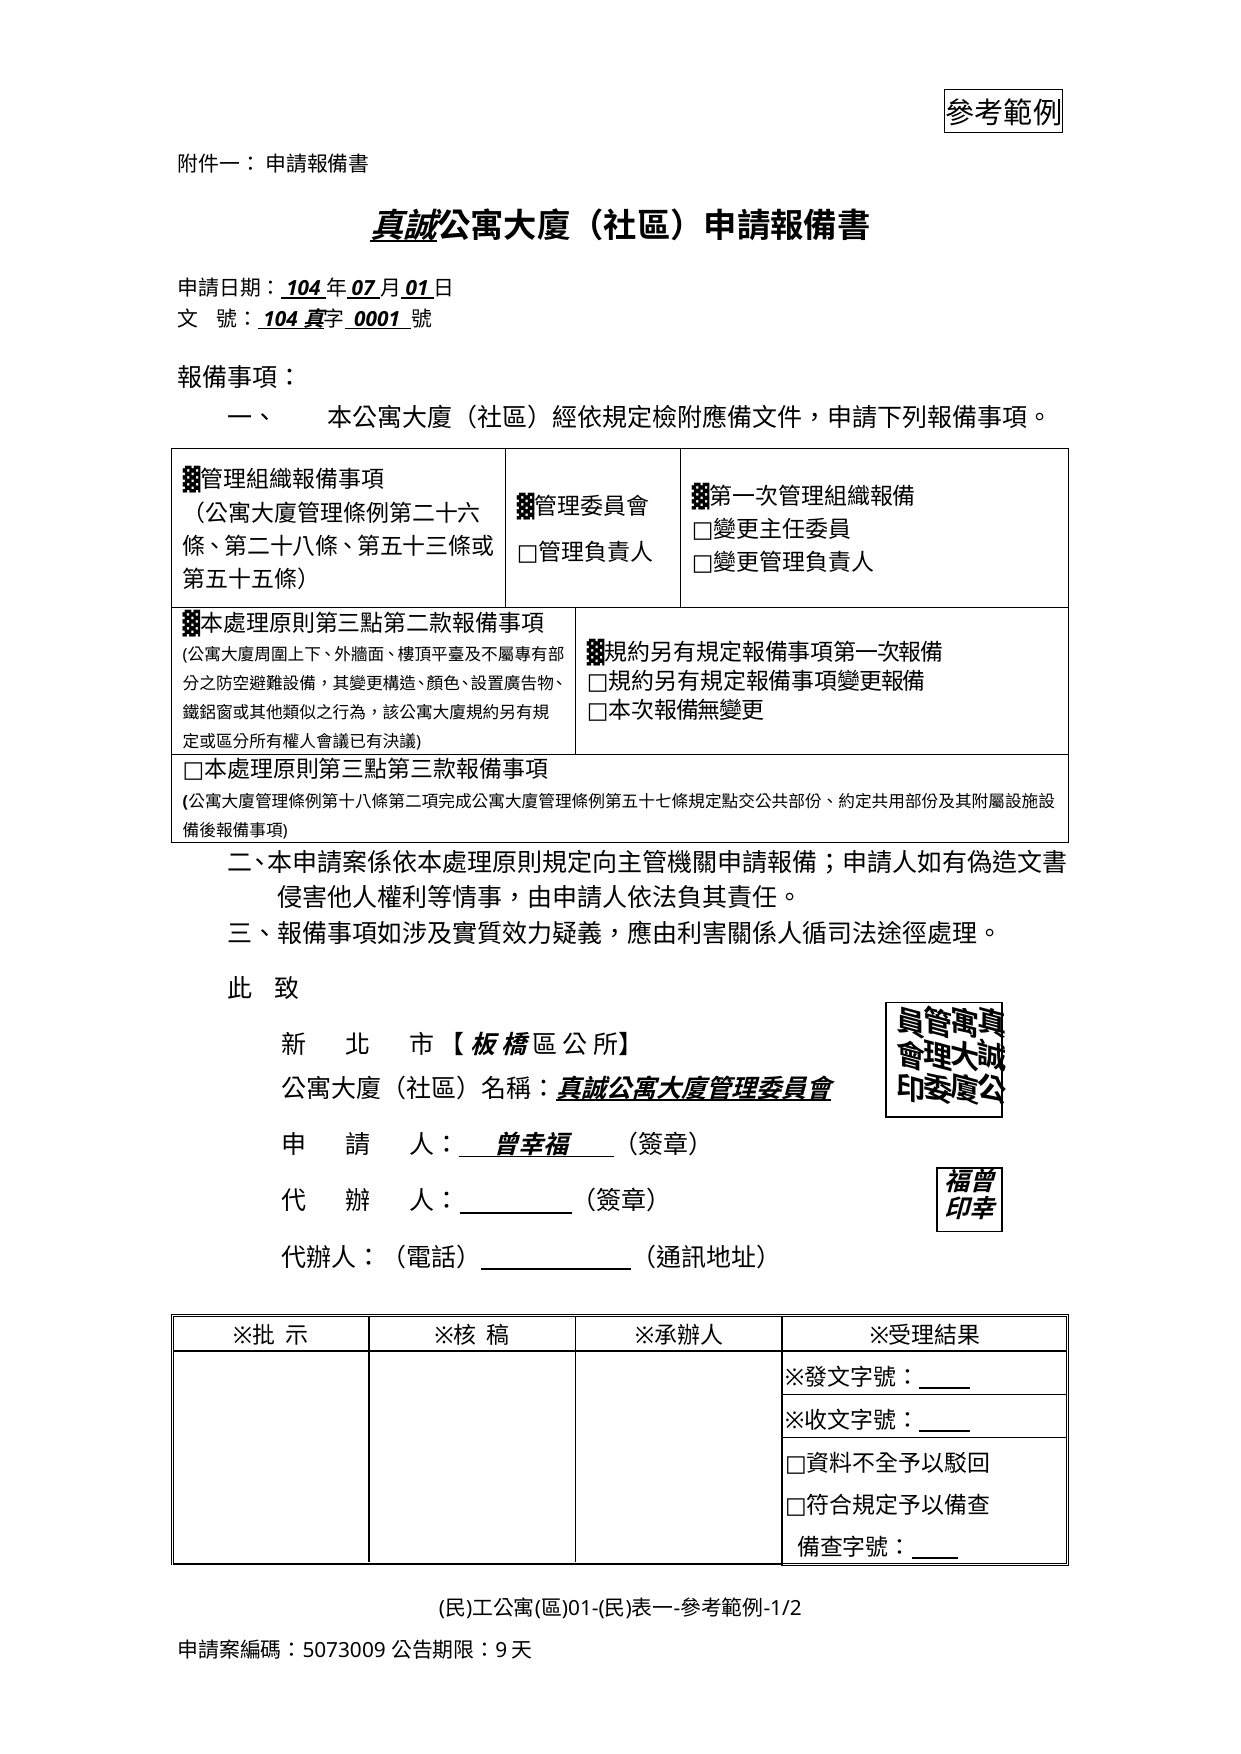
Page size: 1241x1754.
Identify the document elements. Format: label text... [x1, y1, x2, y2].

table_cell ▓規約另有規定報備事項第一次報備 □規約另有規定報備事項變更報備 □本次報備無變更 [576, 608, 1068, 753]
table_header ※承辦人 [576, 1317, 781, 1350]
table_header ※核 稿 [370, 1317, 575, 1350]
table_header ▓管理組織報備事項 （公寓大廈管理條例第二十六條、第二十八條、第五十三條或第五十五條） [172, 449, 505, 607]
table_cell [575, 1352, 781, 1563]
table_cell [174, 1352, 369, 1563]
table_header ▓第一次管理組織報備 □變更主任委員 □變更管理負責人 [681, 449, 1068, 607]
text 代辦人：（電話） （通訊地址） [281, 1241, 1063, 1272]
table_cell □本處理原則第三點第三款報備事項 (公寓大廈管理條例第十八條第二項完成公寓大廈管理條例第五十七條規定點交公共部份、約定共用部份及其附屬設施設備後報備事項) [172, 755, 1068, 842]
text 新 北 市 【 板 橋 區 公 所】 [281, 1028, 885, 1060]
text 新 北 市 【 板 橋 區 公 所】 [1003, 1028, 1063, 1060]
table_cell □資料不全予以駁回 □符合規定予以備查 備查字號： [783, 1438, 1066, 1563]
text 福曾印幸 [938, 1169, 1001, 1223]
table_header ※批 示 [174, 1317, 368, 1350]
text 二、本申請案係依本處理原則規定向主管機關申請報備；申請人如有偽造文書、侵害他人權利等情事，由申請人依法負其責任。 [227, 843, 1063, 914]
table_header ※受理結果 [783, 1317, 1066, 1350]
text 附件一： 申請報備書 [177, 148, 1063, 178]
list 本公寓大廈（社區）經依規定檢附應備文件，申請下列報備事項。 [227, 393, 1063, 435]
table_header ▓管理委員會 □管理負責人 [506, 449, 680, 607]
text 公寓大廈（社區）名稱：真誠公寓大廈管理委員會 [1003, 1072, 1063, 1103]
text 公寓大廈（社區）名稱：真誠公寓大廈管理委員會 [281, 1072, 885, 1103]
text 真誠公寓大廈（社區）申請報備書 [177, 201, 1063, 246]
text 三、報備事項如涉及實質效力疑義，應由利害關係人循司法途徑處理。 [227, 914, 1063, 949]
table_cell ▓本處理原則第三點第二款報備事項 (公寓大廈周圍上下、外牆面、樓頂平臺及不屬專有部分之防空避難設備，其變更構造、顏色、設置廣告物、鐵鋁窗或其他類似之行為，該公寓大廈規約另有規定或區分所有權人會議已有決議) [172, 608, 575, 753]
text 文 號： 104 真字 0001 號 [177, 302, 1063, 332]
table_cell ※收文字號： [783, 1395, 1066, 1437]
table_cell [369, 1352, 575, 1563]
text [938, 1223, 1001, 1231]
text [887, 1003, 893, 1116]
text 申 請 人： 曾幸福 （簽章） [281, 1128, 1063, 1160]
text 真誠公寓大廈管理委員會印 [893, 1003, 1001, 1116]
table_cell ※發文字號： [783, 1352, 1066, 1393]
text 報備事項： [177, 357, 1063, 393]
text [1003, 1185, 1063, 1216]
text 此 致 [227, 974, 1063, 1003]
text 申請日期： 104 年 07 月 01 日 [177, 271, 1063, 302]
text 代 辦 人： （簽章） [281, 1185, 936, 1216]
